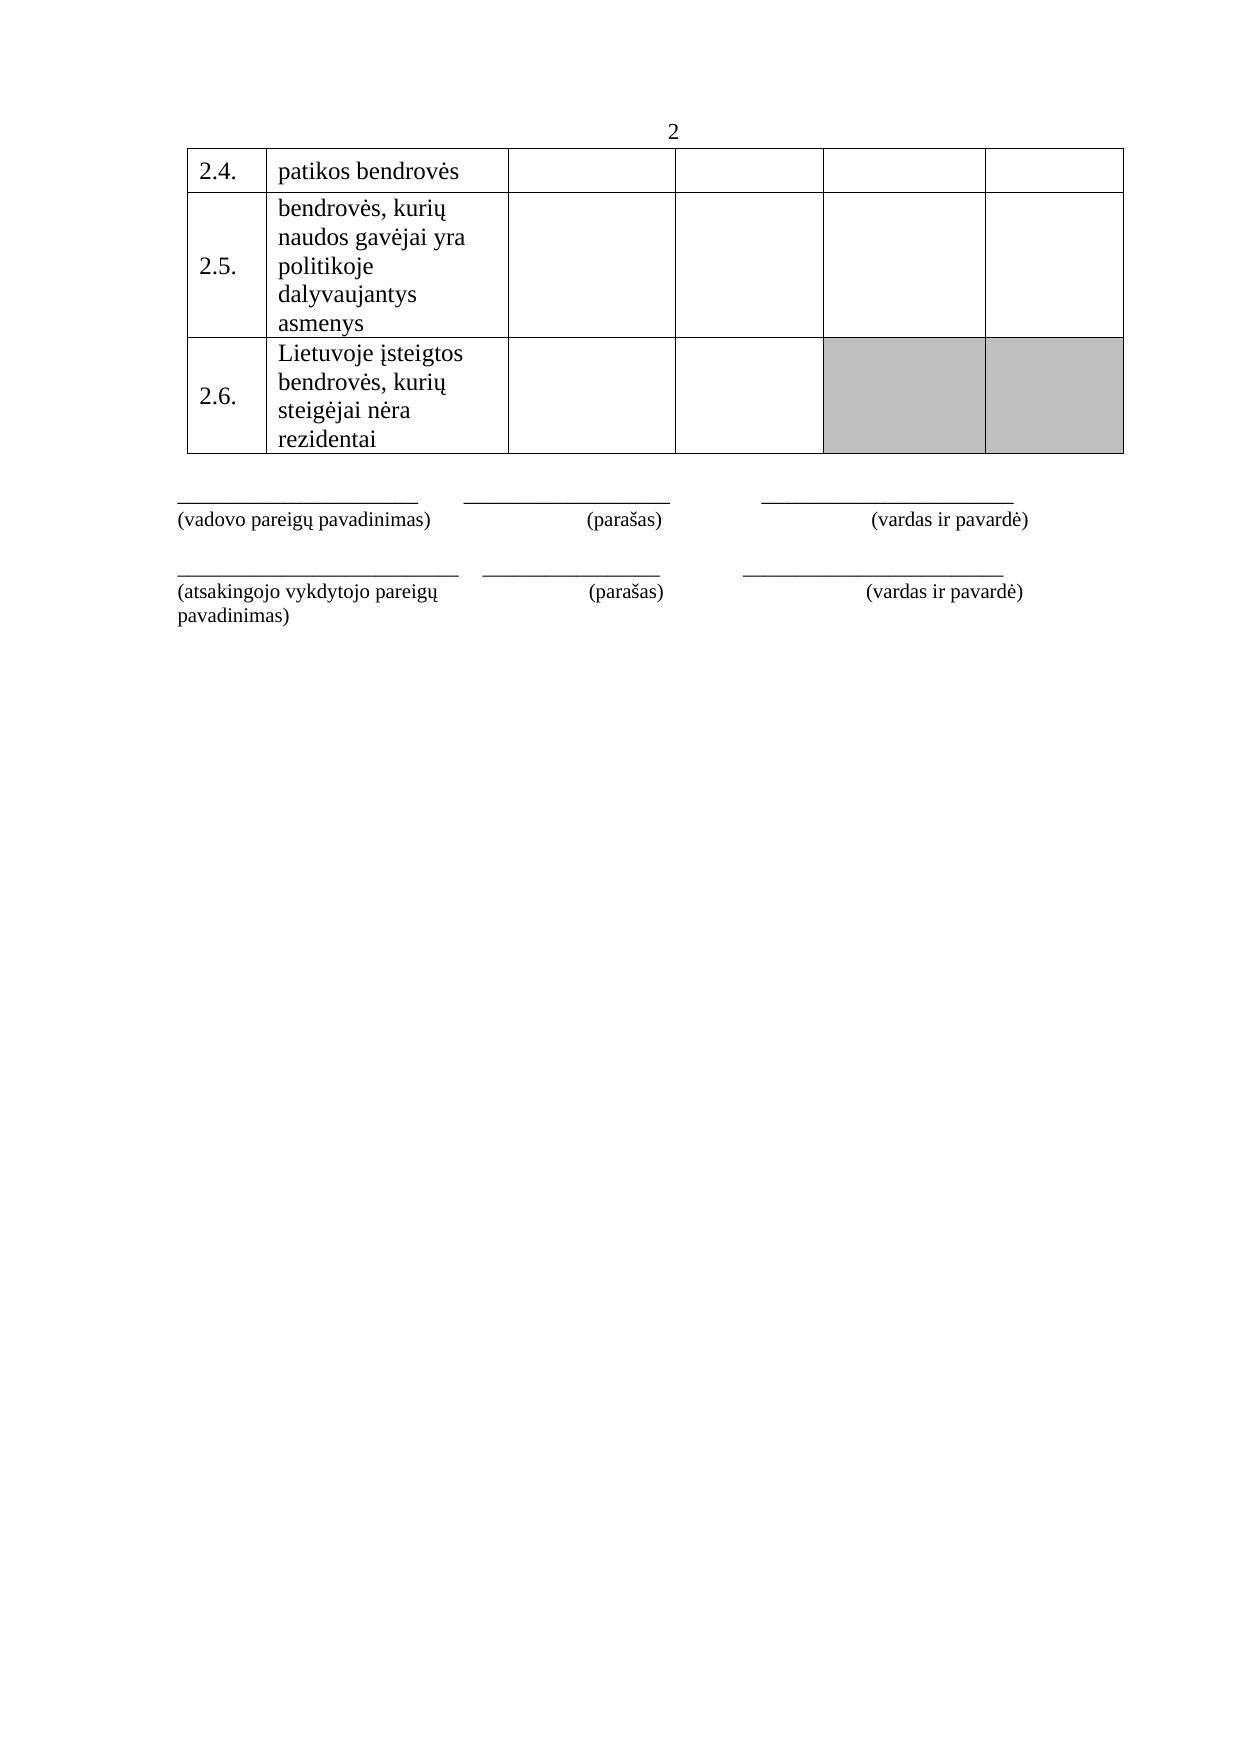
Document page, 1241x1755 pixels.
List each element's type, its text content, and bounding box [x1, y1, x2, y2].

table_cell [824, 149, 985, 192]
table_cell [509, 193, 675, 337]
text _____________________ __________________ ______________________ [177, 481, 1169, 507]
table_cell bendrovės, kurių naudos gavėjai yra politikoje dalyvaujantys asmenys [267, 193, 508, 337]
table_cell [986, 193, 1123, 337]
table_cell Lietuvoje įsteigtos bendrovės, kurių steigėjai nėra rezidentai [267, 338, 508, 453]
table_cell patikos bendrovės [267, 149, 508, 192]
table_cell [509, 338, 675, 453]
table_cell 2.4. [188, 149, 266, 192]
text pavadinimas) [177, 603, 1169, 627]
table_cell [676, 193, 823, 337]
table_cell 2.5. [188, 193, 266, 337]
table_cell [986, 338, 1123, 453]
table_cell [676, 338, 823, 453]
text ___________________________ _________________ _________________________ [177, 555, 1169, 579]
text (atsakingojo vykdytojo pareigų (parašas) (vardas ir pavardė) [177, 579, 1169, 603]
table_cell 2.6. [188, 338, 266, 453]
table_cell [509, 149, 675, 192]
table_cell [986, 149, 1123, 192]
text (vadovo pareigų pavadinimas) (parašas) (vardas ir pavardė) [177, 507, 1169, 531]
table_cell [676, 149, 823, 192]
table_cell [824, 338, 985, 453]
table_cell [824, 193, 985, 337]
